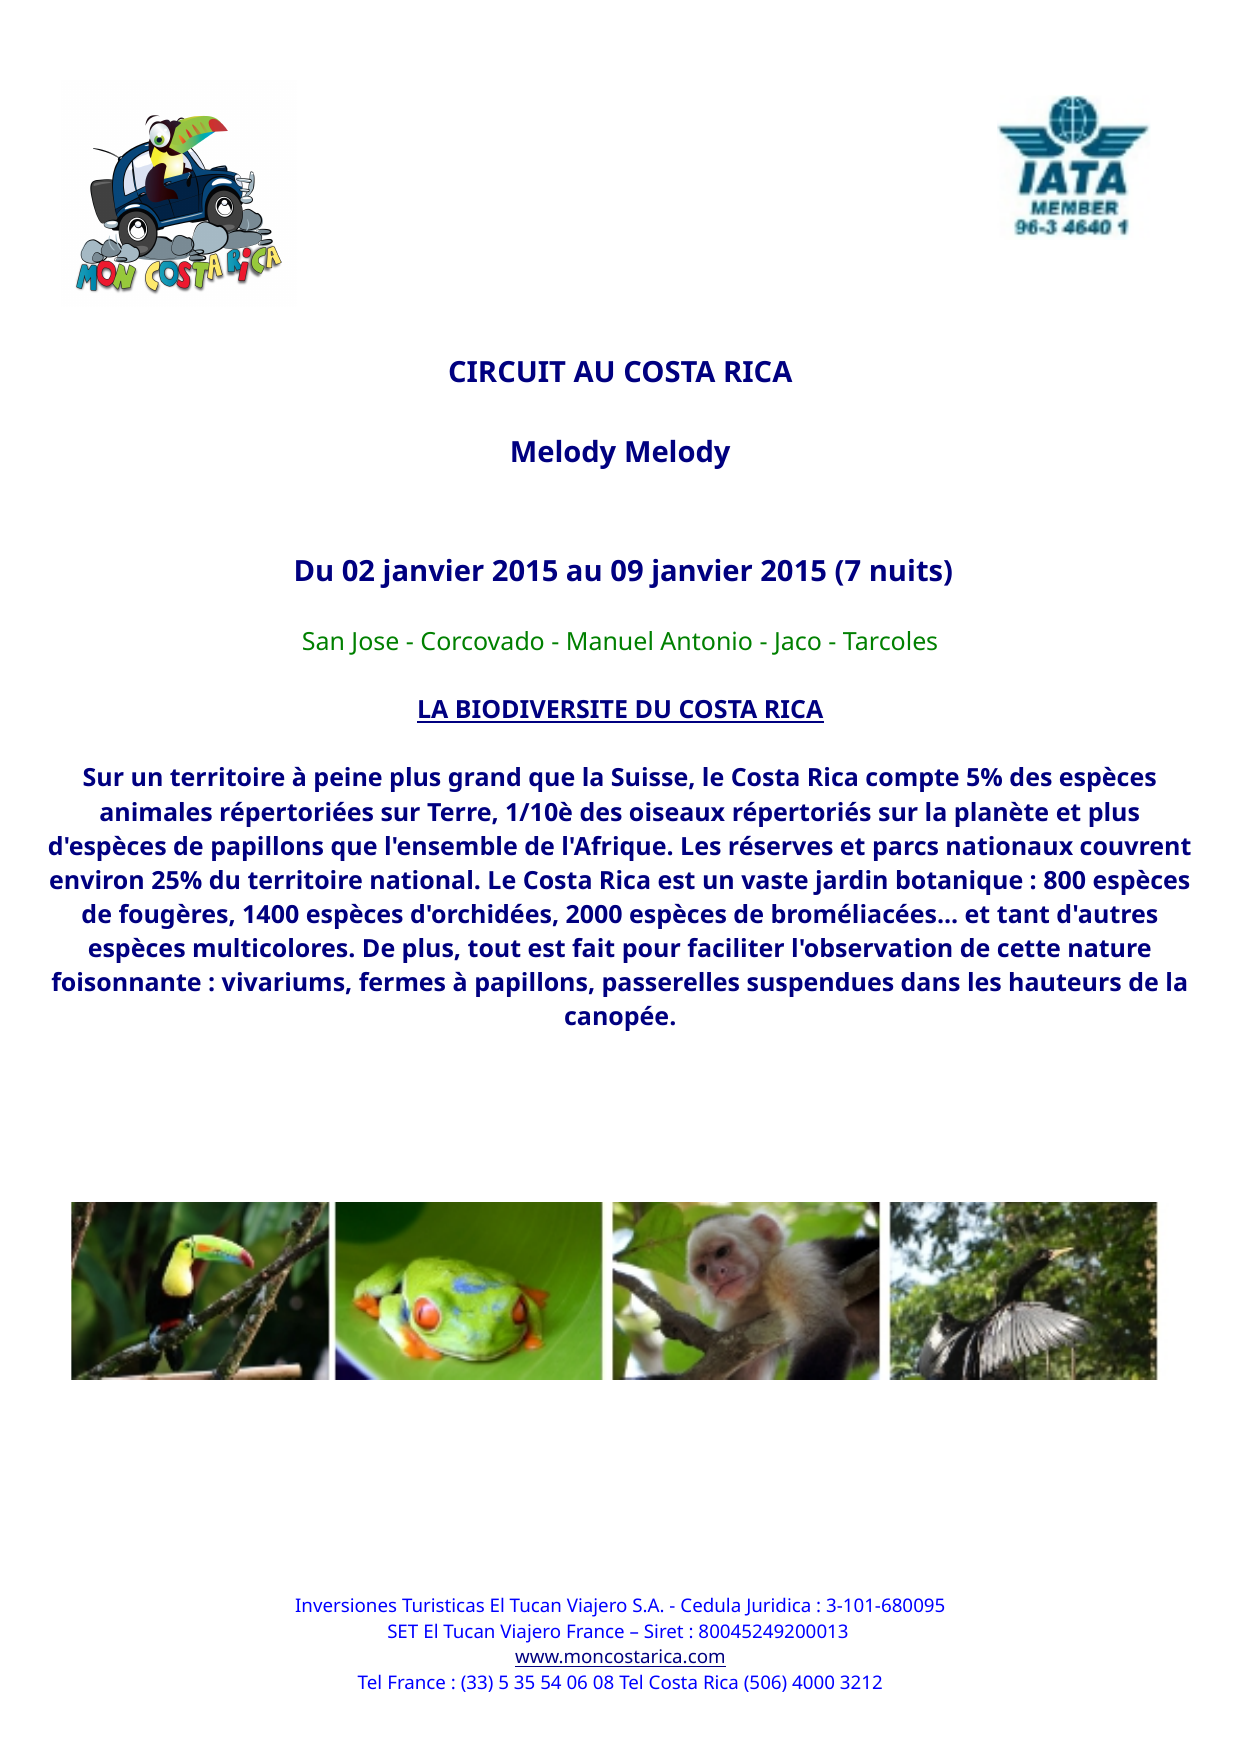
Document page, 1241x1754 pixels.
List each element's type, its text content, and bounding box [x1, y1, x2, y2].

text San Jose - Corcovado - Manuel Antonio - Jaco - Tarcoles [47, 624, 1193, 658]
picture [71, 1202, 1169, 1380]
picture [60, 80, 297, 307]
table_header [620, 59, 1193, 352]
text LA BIODIVERSITE DU COSTA RICA [47, 692, 1193, 726]
picture [997, 95, 1151, 240]
text Sur un territoire à peine plus grand que la Suisse, le Costa Rica compte 5% des espèces animales répertoriées sur Terre, 1/10è des oiseaux répertoriés sur la planète et plus d'espèces de papillons que l'ensemble de l'Afrique. Les réserves et parcs nationaux couvrent environ 25% du territoire national. Le Costa Rica est un vaste jardin botanique : 800 espèces de fougères, 1400 espèces d'orchidées, 2000 espèces de broméliacées... et tant d'autres espèces multicolores. De plus, tout est fait pour faciliter l'observation de cette nature foisonnante : vivariums, fermes à papillons, passerelles suspendues dans les hauteurs de la canopée. [47, 760, 1193, 1033]
table_header [47, 59, 620, 352]
text Melody Melody [47, 431, 1193, 471]
text CIRCUIT AU COSTA RICA [47, 352, 1193, 391]
text Du 02 janvier 2015 au 09 janvier 2015 (7 nuits) [47, 550, 1193, 590]
